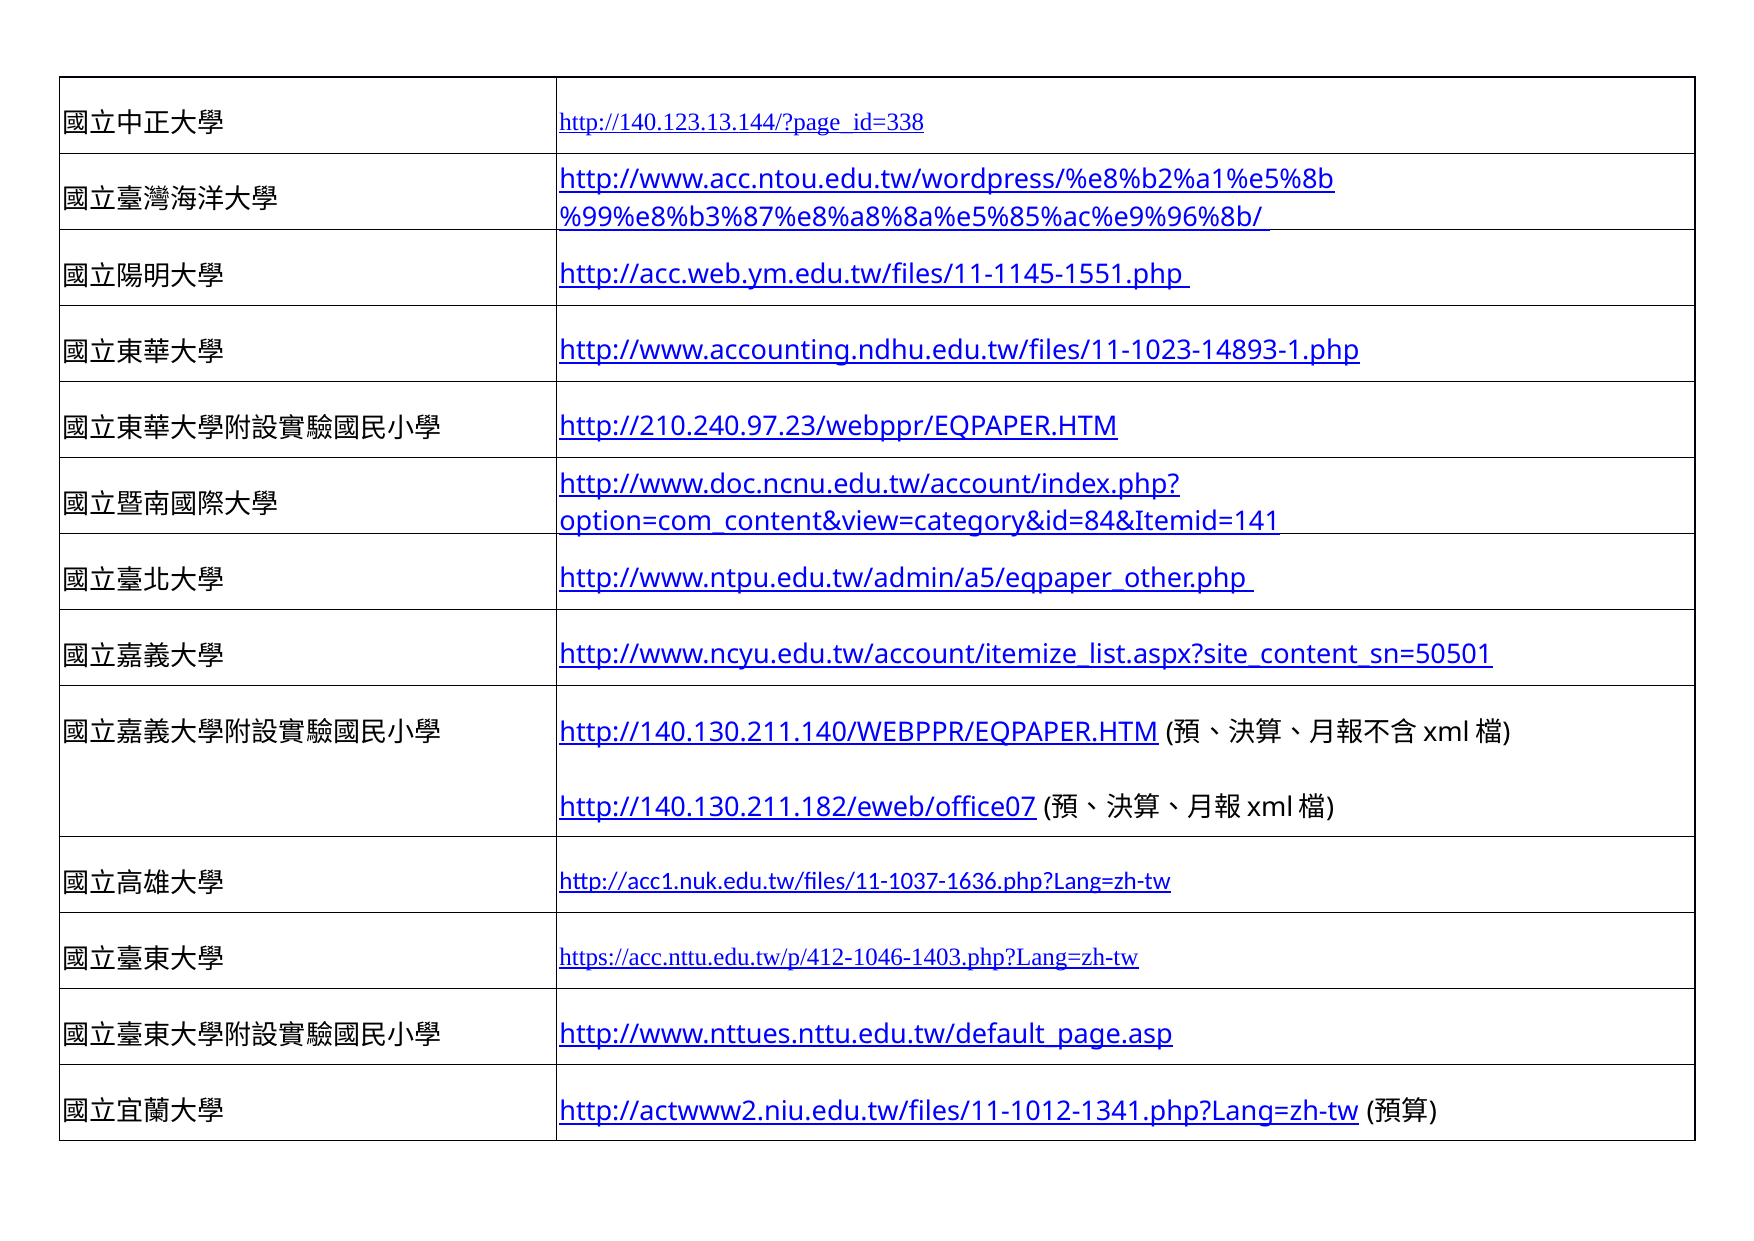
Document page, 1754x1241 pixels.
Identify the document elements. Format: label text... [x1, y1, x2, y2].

table_cell 國立臺東大學 [60, 913, 556, 988]
table_cell http://acc1.nuk.edu.tw/files/11-1037-1636.php?Lang=zh-tw [557, 837, 1694, 912]
table_cell http://140.130.211.140/WEBPPR/EQPAPER.HTM (預、決算、月報不含xml檔) http://140.130.211.182/eweb/office07 (預、決算、月報xml檔) [557, 686, 1694, 836]
table_cell 國立嘉義大學附設實驗國民小學 [60, 686, 556, 836]
table_cell http://www.acc.ntou.edu.tw/wordpress/%e8%b2%a1%e5%8b%99%e8%b3%87%e8%a8%8a%e5%85%ac%e9%96%8b/ [557, 154, 1694, 228]
table_cell http://www.accounting.ndhu.edu.tw/files/11-1023-14893-1.php [557, 306, 1694, 381]
table_cell 國立東華大學附設實驗國民小學 [60, 382, 556, 457]
table_cell 國立宜蘭大學 [60, 1065, 556, 1140]
table_cell http://www.ncyu.edu.tw/account/itemize_list.aspx?site_content_sn=50501 [557, 610, 1694, 685]
table_cell 國立高雄大學 [60, 837, 556, 912]
table_cell 國立嘉義大學 [60, 610, 556, 685]
table_cell 國立暨南國際大學 [60, 458, 556, 533]
table_cell http://www.ntpu.edu.tw/admin/a5/eqpaper_other.php [557, 534, 1694, 609]
table_cell https://acc.nttu.edu.tw/p/412-1046-1403.php?Lang=zh-tw [557, 913, 1694, 988]
table_cell http://actwww2.niu.edu.tw/files/11-1012-1341.php?Lang=zh-tw (預算) [557, 1065, 1694, 1140]
table_cell http://www.doc.ncnu.edu.tw/account/index.php?option=com_content&view=category&id=84&Itemid=141 [557, 458, 1694, 533]
table_cell 國立中正大學 [60, 78, 556, 152]
table_cell http://140.123.13.144/?page_id=338 [557, 78, 1694, 152]
table_cell 國立東華大學 [60, 306, 556, 381]
table_cell http://acc.web.ym.edu.tw/files/11-1145-1551.php [557, 230, 1694, 304]
table_cell http://www.nttues.nttu.edu.tw/default_page.asp [557, 989, 1694, 1064]
table_cell 國立陽明大學 [60, 230, 556, 304]
table_cell 國立臺灣海洋大學 [60, 154, 556, 228]
table_cell http://210.240.97.23/webppr/EQPAPER.HTM [557, 382, 1694, 457]
table_cell 國立臺東大學附設實驗國民小學 [60, 989, 556, 1064]
table_cell 國立臺北大學 [60, 534, 556, 609]
